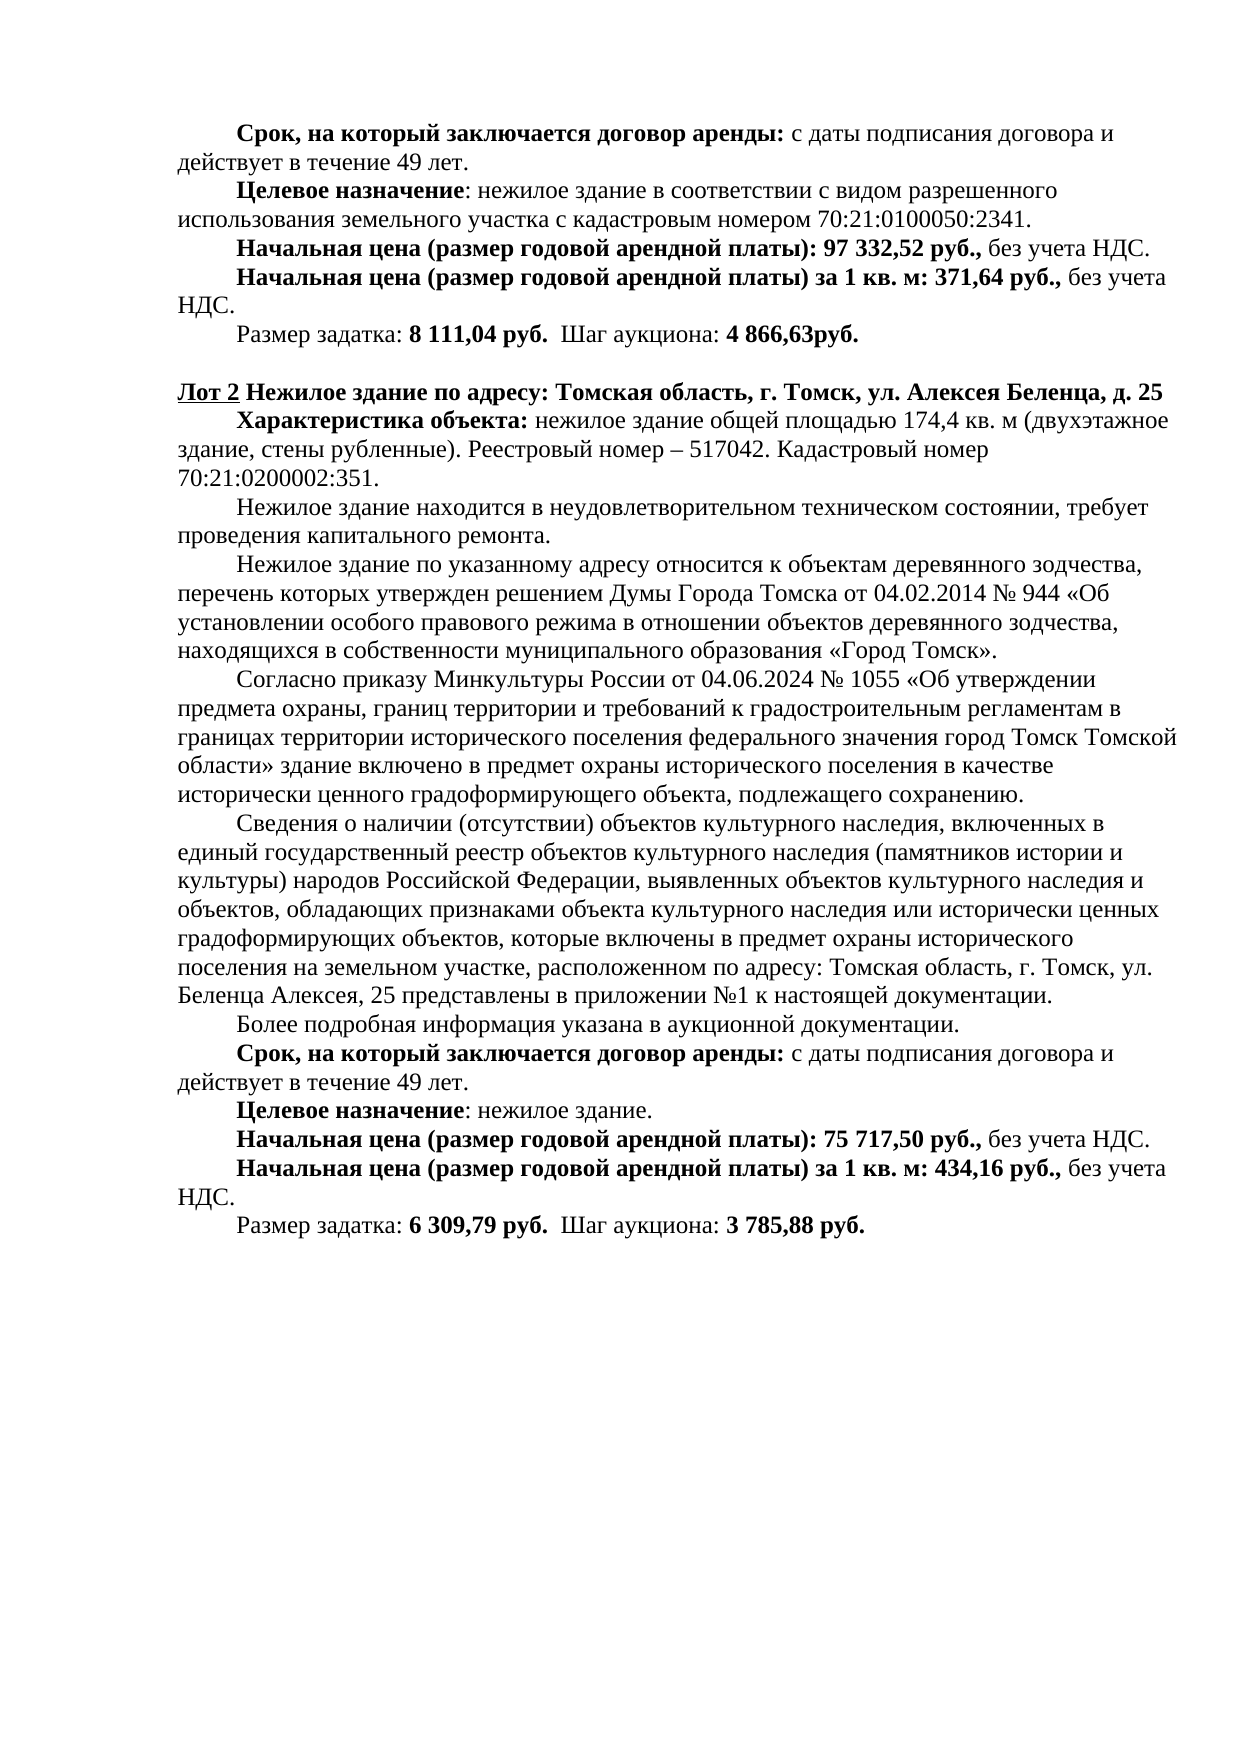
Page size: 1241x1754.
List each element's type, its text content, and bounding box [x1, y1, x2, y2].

text Срок, на который заключается договор аренды: с даты подписания договора и действует в течение 49 лет. [177, 1038, 1181, 1096]
text Более подробная информация указана в аукционной документации. [177, 1009, 1181, 1038]
text Целевое назначение: нежилое здание в соответствии с видом разрешенного использования земельного участка с кадастровым номером 70:21:0100050:2341. [177, 176, 1181, 233]
text Нежилое здание по указанному адресу относится к объектам деревянного зодчества, перечень которых утвержден решением Думы Города Томска от 04.02.2014 № 944 «Об установлении особого правового режима в отношении объектов деревянного зодчества, находящихся в собственности муниципального образования «Город Томск». [177, 549, 1181, 664]
text Размер задатка: 6 309,79 руб. Шаг аукциона: 3 785,88 руб. [177, 1211, 1181, 1239]
text Нежилое здание находится в неудовлетворительном техническом состоянии, требует проведения капитального ремонта. [177, 492, 1181, 549]
text Срок, на который заключается договор аренды: с даты подписания договора и действует в течение 49 лет. [177, 118, 1181, 176]
text Сведения о наличии (отсутствии) объектов культурного наследия, включенных в единый государственный реестр объектов культурного наследия (памятников истории и культуры) народов Российской Федерации, выявленных объектов культурного наследия и объектов, обладающих признаками объекта культурного наследия или исторически ценных градоформирующих объектов, которые включены в предмет охраны исторического поселения на земельном участке, расположенном по адресу: Томская область, г. Томск, ул. Беленца Алексея, 25 представлены в приложении №1 к настоящей документации. [177, 808, 1181, 1009]
text Характеристика объекта: нежилое здание общей площадью 174,4 кв. м (двухэтажное здание, стены рубленные). Реестровый номер – 517042. Кадастровый номер 70:21:0200002:351. [177, 406, 1181, 492]
text Начальная цена (размер годовой арендной платы): 75 717,50 руб., без учета НДС. [177, 1124, 1181, 1153]
text Размер задатка: 8 111,04 руб. Шаг аукциона: 4 866,63руб. [177, 319, 1181, 348]
text Начальная цена (размер годовой арендной платы): 97 332,52 руб., без учета НДС. [177, 233, 1181, 262]
text Целевое назначение: нежилое здание. [177, 1096, 1181, 1124]
text Согласно приказу Минкультуры России от 04.06.2024 № 1055 «Об утверждении предмета охраны, границ территории и требований к градостроительным регламентам в границах территории исторического поселения федерального значения город Томск Томской области» здание включено в предмет охраны исторического поселения в качестве исторически ценного градоформирующего объекта, подлежащего сохранению. [177, 664, 1181, 808]
text Начальная цена (размер годовой арендной платы) за 1 кв. м: 434,16 руб., без учета НДС. [177, 1153, 1181, 1211]
text Начальная цена (размер годовой арендной платы) за 1 кв. м: 371,64 руб., без учета НДС. [177, 262, 1181, 319]
text Лот 2 Нежилое здание по адресу: Томская область, г. Томск, ул. Алексея Беленца, д. 25 [177, 377, 1181, 406]
